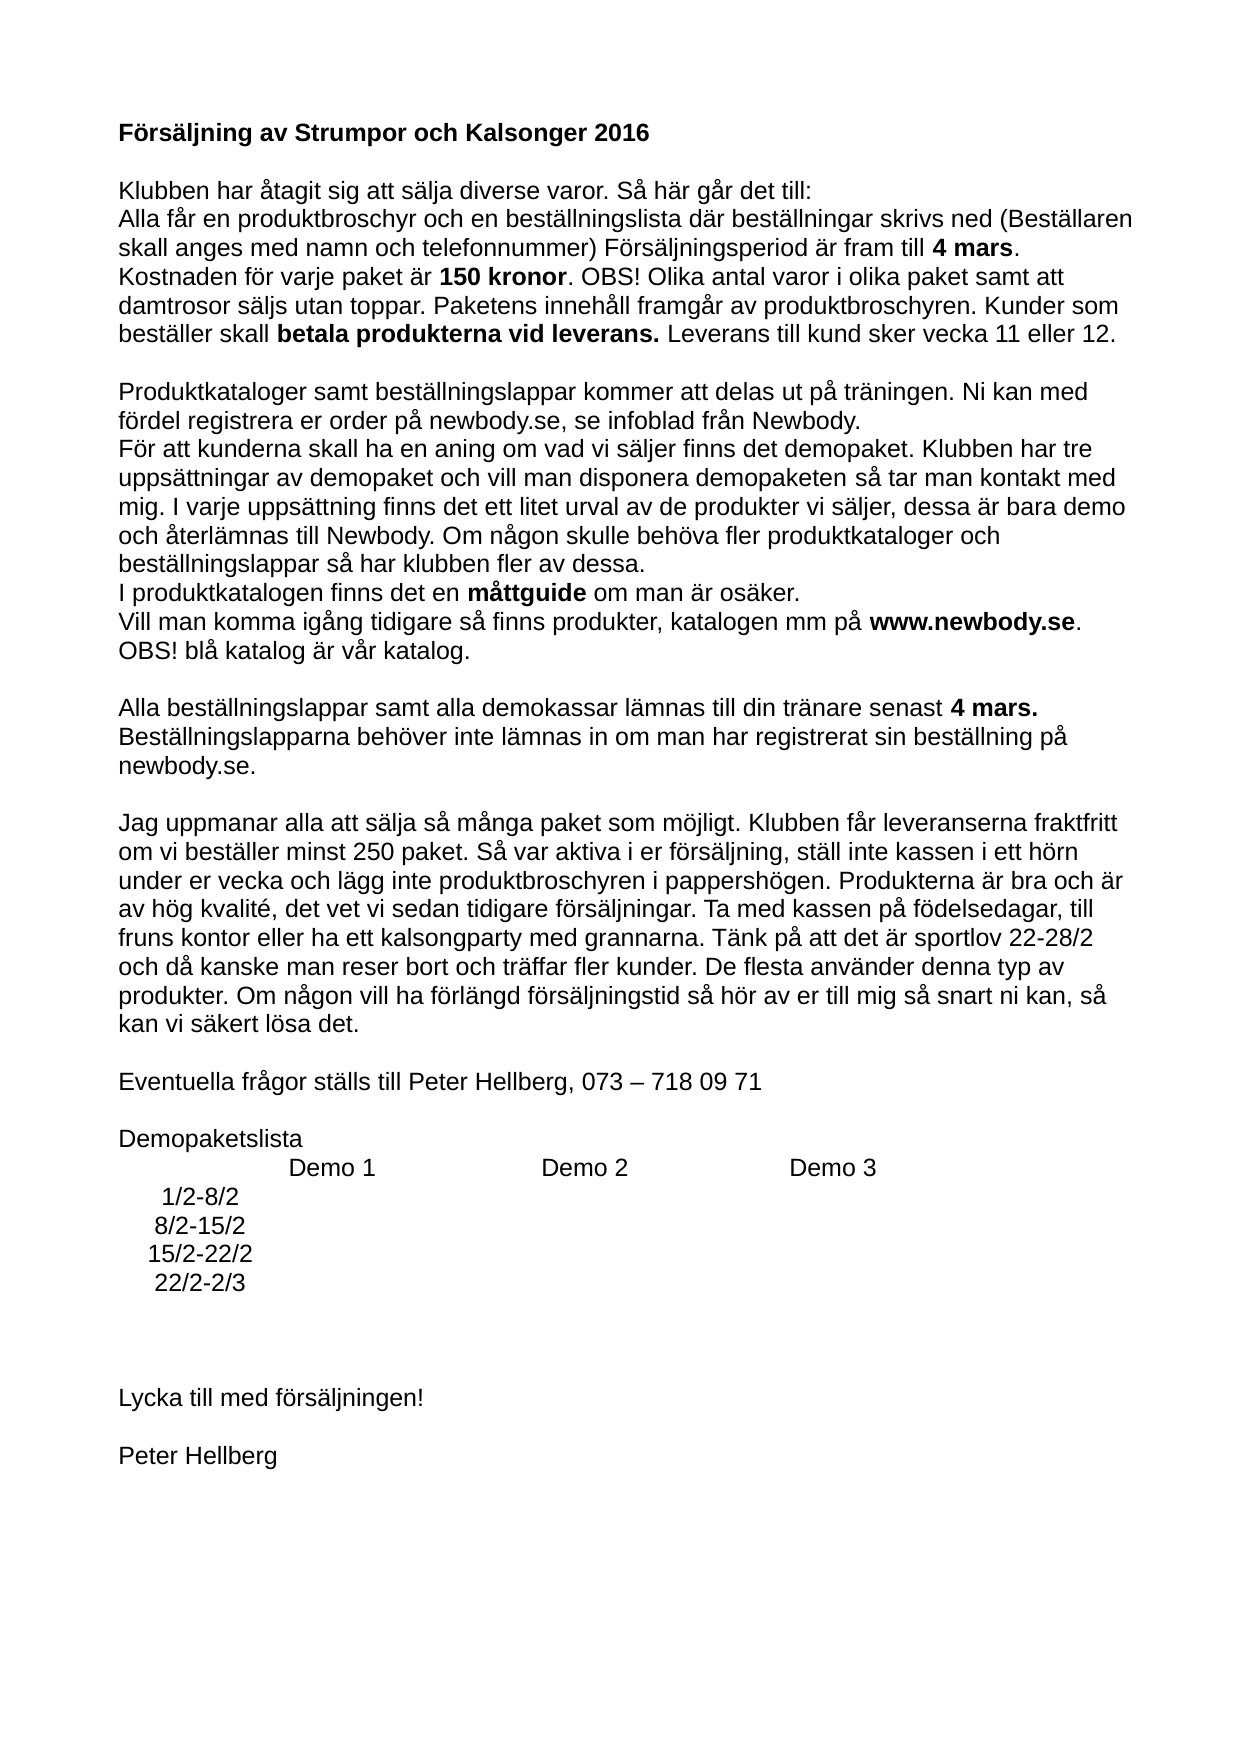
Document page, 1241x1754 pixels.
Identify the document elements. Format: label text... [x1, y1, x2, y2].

text Produktkataloger samt beställningslappar kommer att delas ut på träningen. Ni kan med fördel registrera er order på newbody.se, se infoblad från Newbody. [118, 377, 1140, 434]
table_cell [786, 1268, 932, 1297]
table_cell [538, 1182, 702, 1211]
table_cell [285, 1211, 431, 1239]
table_cell [932, 1211, 1002, 1239]
table_cell [285, 1239, 431, 1268]
text För att kunderna skall ha en aning om vad vi säljer finns det demopaket. Klubben har tre uppsättningar av demopaket och vill man disponera demopaketen så tar man kontakt med mig. I varje uppsättning finns det ett litet urval av de produkter vi säljer, dessa är bara demo och återlämnas till Newbody. Om någon skulle behöva fler produktkataloger och beställningslappar så har klubben fler av dessa. [118, 434, 1140, 578]
table_cell 8/2-15/2 [115, 1211, 285, 1239]
table_cell [932, 1182, 1002, 1211]
table_cell [115, 1326, 1002, 1354]
table_cell [786, 1239, 932, 1268]
table_cell [538, 1211, 702, 1239]
table_cell [1002, 1326, 1148, 1354]
text Demopaketslista [118, 1124, 1140, 1153]
table_cell [932, 1268, 1002, 1297]
table_cell [1002, 1211, 1148, 1239]
table_cell 15/2-22/2 [115, 1239, 285, 1268]
table_cell [285, 1182, 431, 1211]
table_cell [431, 1297, 538, 1326]
table_cell [786, 1297, 932, 1326]
text Alla får en produktbroschyr och en beställningslista där beställningar skrivs ned (Beställaren skall anges med namn och telefonnummer) Försäljningsperiod är fram till 4 mars. [118, 204, 1140, 262]
table_cell 1/2-8/2 [115, 1182, 285, 1211]
table_cell [702, 1211, 786, 1239]
table_cell 22/2-2/3 [115, 1268, 285, 1297]
text Eventuella frågor ställs till Peter Hellberg, 073 – 718 09 71 [118, 1067, 1140, 1096]
text I produktkatalogen finns det en måttguide om man är osäker. [118, 578, 1140, 607]
table_cell [702, 1239, 786, 1268]
table_cell [431, 1268, 538, 1297]
text Lycka till med försäljningen! [118, 1383, 1140, 1412]
table_cell [932, 1239, 1002, 1268]
text Jag uppmanar alla att sälja så många paket som möjligt. Klubben får leveranserna fraktfritt om vi beställer minst 250 paket. Så var aktiva i er försäljning, ställ inte kassen i ett hörn under er vecka och lägg inte produktbroschyren i pappershögen. Produkterna är bra och är av hög kvalité, det vet vi sedan tidigare försäljningar. Ta med kassen på födelsedagar, till fruns kontor eller ha ett kalsongparty med grannarna. Tänk på att det är sportlov 22-28/2 och då kanske man reser bort och träffar fler kunder. De flesta använder denna typ av produkter. Om någon vill ha förlängd försäljningstid så hör av er till mig så snart ni kan, så kan vi säkert lösa det. [118, 808, 1140, 1038]
table_cell [786, 1211, 932, 1239]
subtitle Försäljning av Strumpor och Kalsonger 2016 [118, 118, 1140, 147]
table_header [1002, 1153, 1148, 1182]
table_cell [932, 1297, 1002, 1326]
table_header Demo 2 [538, 1153, 786, 1182]
table_cell [431, 1211, 538, 1239]
table_cell [702, 1297, 786, 1326]
table_cell [1002, 1239, 1148, 1268]
table_header [115, 1153, 285, 1182]
table_cell [538, 1239, 702, 1268]
text Alla beställningslappar samt alla demokassar lämnas till din tränare senast 4 mars. Beställningslapparna behöver inte lämnas in om man har registrerat sin beställning på newbody.se. [118, 693, 1140, 779]
table_cell [538, 1297, 702, 1326]
text Peter Hellberg [118, 1441, 1140, 1469]
text Vill man komma igång tidigare så finns produkter, katalogen mm på www.newbody.se. OBS! blå katalog är vår katalog. [118, 607, 1140, 664]
table_cell [702, 1268, 786, 1297]
text Klubben har åtagit sig att sälja diverse varor. Så här går det till: [118, 176, 1140, 204]
table_header Demo 1 [285, 1153, 538, 1182]
table_cell [285, 1268, 431, 1297]
table_cell [115, 1297, 285, 1326]
table_cell [431, 1182, 538, 1211]
table_cell [1002, 1182, 1148, 1211]
table_cell [1002, 1297, 1148, 1326]
table_cell [702, 1182, 786, 1211]
text Kostnaden för varje paket är 150 kronor. OBS! Olika antal varor i olika paket samt att damtrosor säljs utan toppar. Paketens innehåll framgår av produktbroschyren. Kunder som beställer skall betala produkterna vid leverans. Leverans till kund sker vecka 11 eller 12. [118, 262, 1140, 348]
table_cell [1002, 1268, 1148, 1297]
table_cell [431, 1239, 538, 1268]
table_cell [285, 1297, 431, 1326]
table_cell [538, 1268, 702, 1297]
table_cell [786, 1182, 932, 1211]
table_header Demo 3 [786, 1153, 1002, 1182]
